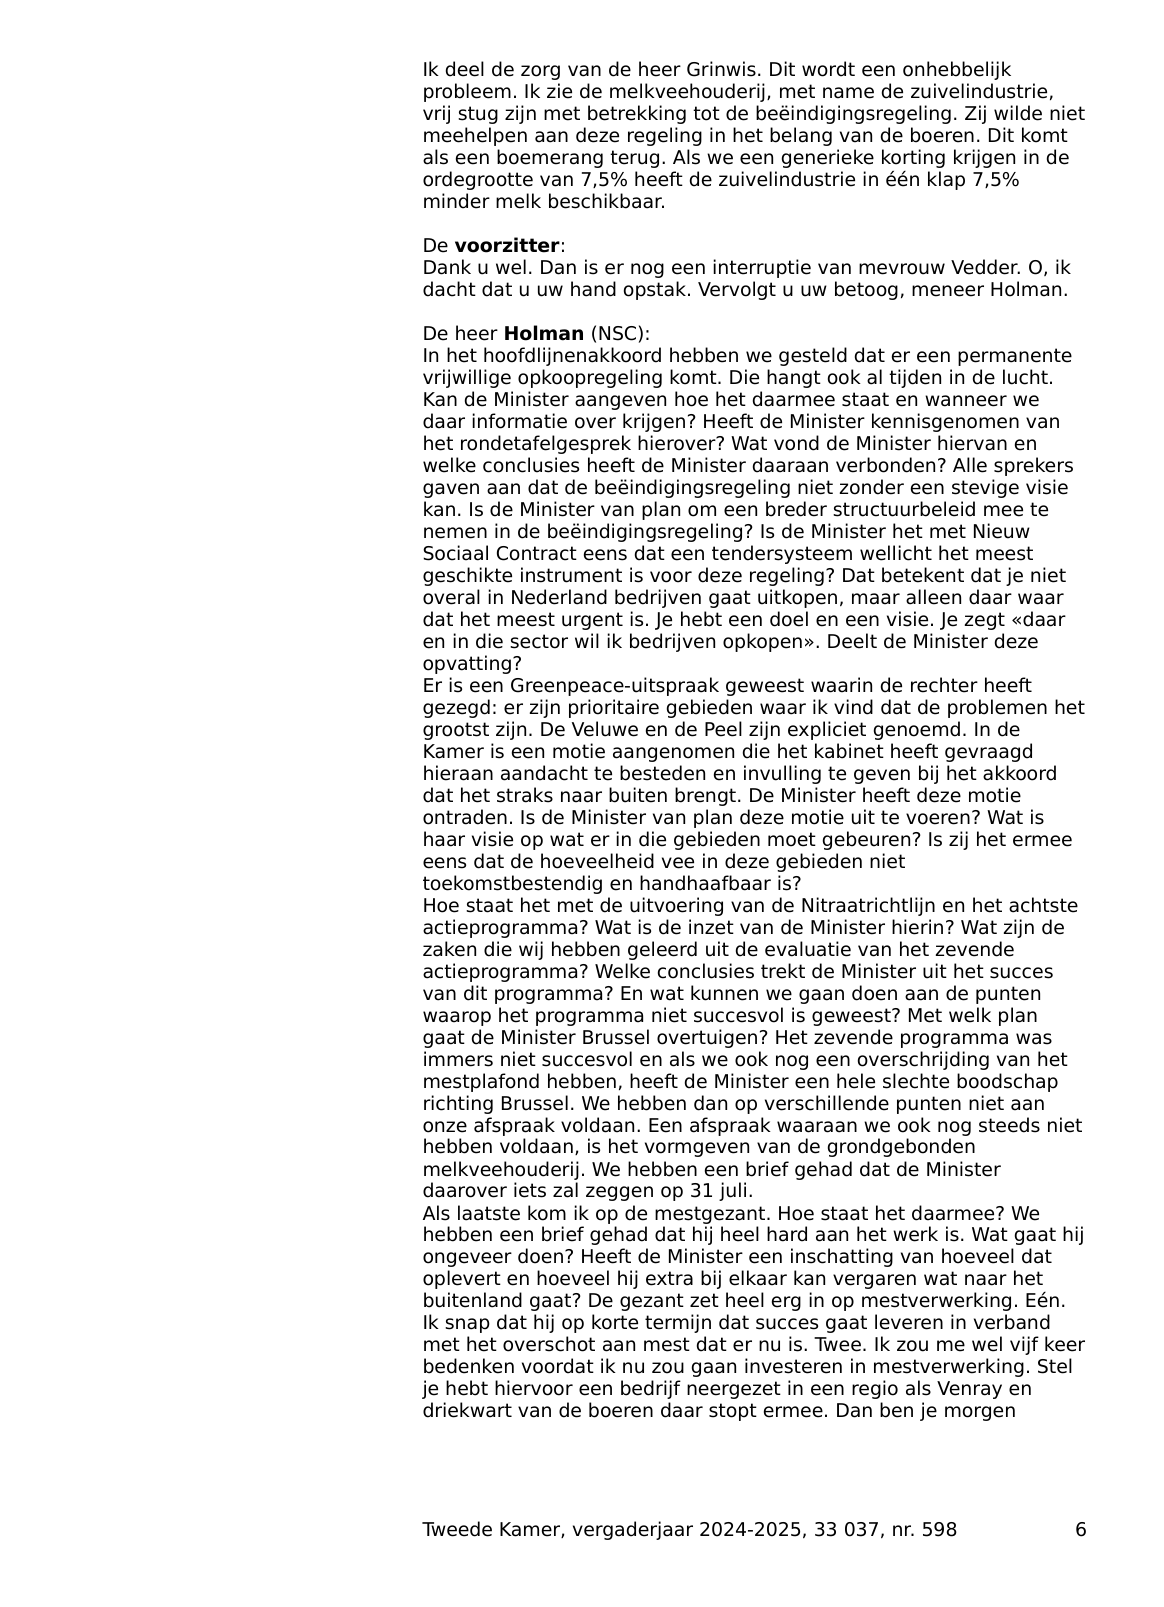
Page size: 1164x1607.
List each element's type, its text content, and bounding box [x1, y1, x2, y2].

text Dank u wel. Dan is er nog een interruptie van mevrouw Vedder. O, ik dacht dat u uw hand opstak. Vervolgt u uw betoog, meneer Holman. [422, 257, 1087, 301]
text Ik deel de zorg van de heer Grinwis. Dit wordt een onhebbelijk probleem. Ik zie de melkveehouderij, met name de zuivelindustrie, vrij stug zijn met betrekking tot de beëindigingsregeling. Zij wilde niet meehelpen aan deze regeling in het belang van de boeren. Dit komt als een boemerang terug. Als we een generieke korting krijgen in de ordegrootte van 7,5% heeft de zuivelindustrie in één klap 7,5% minder melk beschikbaar. [422, 59, 1087, 213]
text De voorzitter: [422, 235, 1087, 257]
text Er is een Greenpeace-uitspraak geweest waarin de rechter heeft gezegd: er zijn prioritaire gebieden waar ik vind dat de problemen het grootst zijn. De Veluwe en de Peel zijn expliciet genoemd. In de Kamer is een motie aangenomen die het kabinet heeft gevraagd hieraan aandacht te besteden en invulling te geven bij het akkoord dat het straks naar buiten brengt. De Minister heeft deze motie ontraden. Is de Minister van plan deze motie uit te voeren? Wat is haar visie op wat er in die gebieden moet gebeuren? Is zij het ermee eens dat de hoeveelheid vee in deze gebieden niet toekomstbestendig en handhaafbaar is? [422, 675, 1087, 895]
text Als laatste kom ik op de mestgezant. Hoe staat het daarmee? We hebben een brief gehad dat hij heel hard aan het werk is. Wat gaat hij ongeveer doen? Heeft de Minister een inschatting van hoeveel dat oplevert en hoeveel hij extra bij elkaar kan vergaren wat naar het buitenland gaat? De gezant zet heel erg in op mestverwerking. Eén. Ik snap dat hij op korte termijn dat succes gaat leveren in verband met het overschot aan mest dat er nu is. Twee. Ik zou me wel vijf keer bedenken voordat ik nu zou gaan investeren in mestverwerking. Stel je hebt hiervoor een bedrijf neergezet in een regio als Venray en driekwart van de boeren daar stopt ermee. Dan ben je morgen [422, 1202, 1087, 1422]
text De heer Holman (NSC): [422, 323, 1087, 345]
text Hoe staat het met de uitvoering van de Nitraatrichtlijn en het achtste actieprogramma? Wat is de inzet van de Minister hierin? Wat zijn de zaken die wij hebben geleerd uit de evaluatie van het zevende actieprogramma? Welke conclusies trekt de Minister uit het succes van dit programma? En wat kunnen we gaan doen aan de punten waarop het programma niet succesvol is geweest? Met welk plan gaat de Minister Brussel overtuigen? Het zevende programma was immers niet succesvol en als we ook nog een overschrijding van het mestplafond hebben, heeft de Minister een hele slechte boodschap richting Brussel. We hebben dan op verschillende punten niet aan onze afspraak voldaan. Een afspraak waaraan we ook nog steeds niet hebben voldaan, is het vormgeven van de grondgebonden melkveehouderij. We hebben een brief gehad dat de Minister daarover iets zal zeggen op 31 juli. [422, 895, 1087, 1202]
text In het hoofdlijnenakkoord hebben we gesteld dat er een permanente vrijwillige opkoopregeling komt. Die hangt ook al tijden in de lucht. Kan de Minister aangeven hoe het daarmee staat en wanneer we daar informatie over krijgen? Heeft de Minister kennisgenomen van het rondetafelgesprek hierover? Wat vond de Minister hiervan en welke conclusies heeft de Minister daaraan verbonden? Alle sprekers gaven aan dat de beëindigingsregeling niet zonder een stevige visie kan. Is de Minister van plan om een breder structuurbeleid mee te nemen in de beëindigingsregeling? Is de Minister het met Nieuw Sociaal Contract eens dat een tendersysteem wellicht het meest geschikte instrument is voor deze regeling? Dat betekent dat je niet overal in Nederland bedrijven gaat uitkopen, maar alleen daar waar dat het meest urgent is. Je hebt een doel en een visie. Je zegt «daar en in die sector wil ik bedrijven opkopen». Deelt de Minister deze opvatting? [422, 345, 1087, 675]
